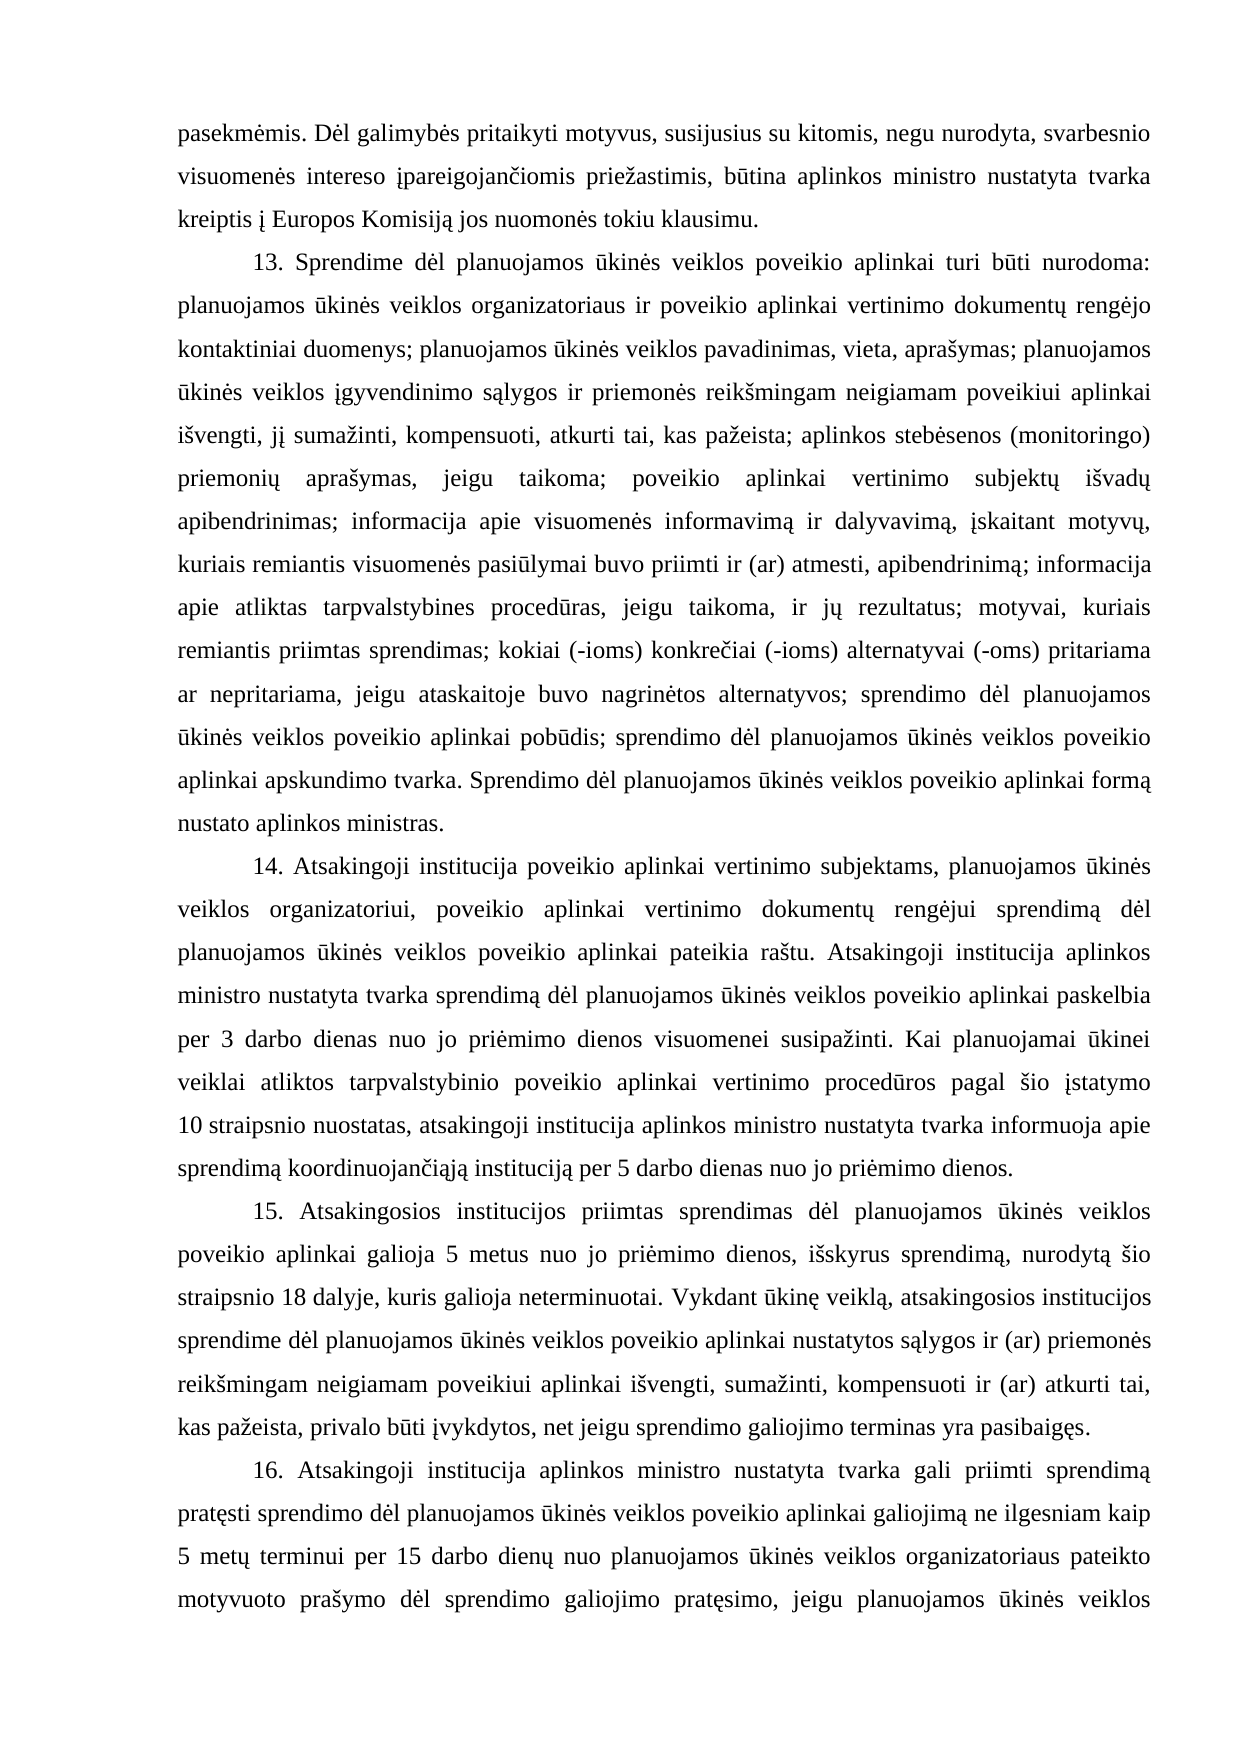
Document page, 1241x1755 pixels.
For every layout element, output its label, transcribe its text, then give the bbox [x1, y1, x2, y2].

text 14. Atsakingoji institucija poveikio aplinkai vertinimo subjektams, planuojamos ūkinės veiklos organizatoriui, poveikio aplinkai vertinimo dokumentų rengėjui sprendimą dėl planuojamos ūkinės veiklos poveikio aplinkai pateikia raštu. Atsakingoji institucija aplinkos ministro nustatyta tvarka sprendimą dėl planuojamos ūkinės veiklos poveikio aplinkai paskelbia per 3 darbo dienas nuo jo priėmimo dienos visuomenei susipažinti. Kai planuojamai ūkinei veiklai atliktos tarpvalstybinio poveikio aplinkai vertinimo procedūros pagal šio įstatymo 10 straipsnio nuostatas, atsakingoji institucija aplinkos ministro nustatyta tvarka informuoja apie sprendimą koordinuojančiąją instituciją per 5 darbo dienas nuo jo priėmimo dienos. [177, 851, 1152, 1182]
text 15. Atsakingosios institucijos priimtas sprendimas dėl planuojamos ūkinės veiklos poveikio aplinkai galioja 5 metus nuo jo priėmimo dienos, išskyrus sprendimą, nurodytą šio straipsnio 18 dalyje, kuris galioja neterminuotai. Vykdant ūkinę veiklą, atsakingosios institucijos sprendime dėl planuojamos ūkinės veiklos poveikio aplinkai nustatytos sąlygos ir (ar) priemonės reikšmingam neigiamam poveikiui aplinkai išvengti, sumažinti, kompensuoti ir (ar) atkurti tai, kas pažeista, privalo būti įvykdytos, net jeigu sprendimo galiojimo terminas yra pasibaigęs. [177, 1196, 1152, 1441]
text pasekmėmis. Dėl galimybės pritaikyti motyvus, susijusius su kitomis, negu nurodyta, svarbesnio visuomenės intereso įpareigojančiomis priežastimis, būtina aplinkos ministro nustatyta tvarka kreiptis į Europos Komisiją jos nuomonės tokiu klausimu. [177, 118, 1152, 233]
text 16. Atsakingoji institucija aplinkos ministro nustatyta tvarka gali priimti sprendimą pratęsti sprendimo dėl planuojamos ūkinės veiklos poveikio aplinkai galiojimą ne ilgesniam kaip 5 metų terminui per 15 darbo dienų nuo planuojamos ūkinės veiklos organizatoriaus pateikto motyvuoto prašymo dėl sprendimo galiojimo pratęsimo, jeigu planuojamos ūkinės veiklos [177, 1455, 1152, 1613]
text 13. Sprendime dėl planuojamos ūkinės veiklos poveikio aplinkai turi būti nurodoma: planuojamos ūkinės veiklos organizatoriaus ir poveikio aplinkai vertinimo dokumentų rengėjo kontaktiniai duomenys; planuojamos ūkinės veiklos pavadinimas, vieta, aprašymas; planuojamos ūkinės veiklos įgyvendinimo sąlygos ir priemonės reikšmingam neigiamam poveikiui aplinkai išvengti, jį sumažinti, kompensuoti, atkurti tai, kas pažeista; aplinkos stebėsenos (monitoringo) priemonių aprašymas, jeigu taikoma; poveikio aplinkai vertinimo subjektų išvadų apibendrinimas; informacija apie visuomenės informavimą ir dalyvavimą, įskaitant motyvų, kuriais remiantis visuomenės pasiūlymai buvo priimti ir (ar) atmesti, apibendrinimą; informacija apie atliktas tarpvalstybines procedūras, jeigu taikoma, ir jų rezultatus; motyvai, kuriais remiantis priimtas sprendimas; kokiai (-ioms) konkrečiai (-ioms) alternatyvai (-oms) pritariama ar nepritariama, jeigu ataskaitoje buvo nagrinėtos alternatyvos; sprendimo dėl planuojamos ūkinės veiklos poveikio aplinkai pobūdis; sprendimo dėl planuojamos ūkinės veiklos poveikio aplinkai apskundimo tvarka. Sprendimo dėl planuojamos ūkinės veiklos poveikio aplinkai formą nustato aplinkos ministras. [177, 247, 1152, 837]
